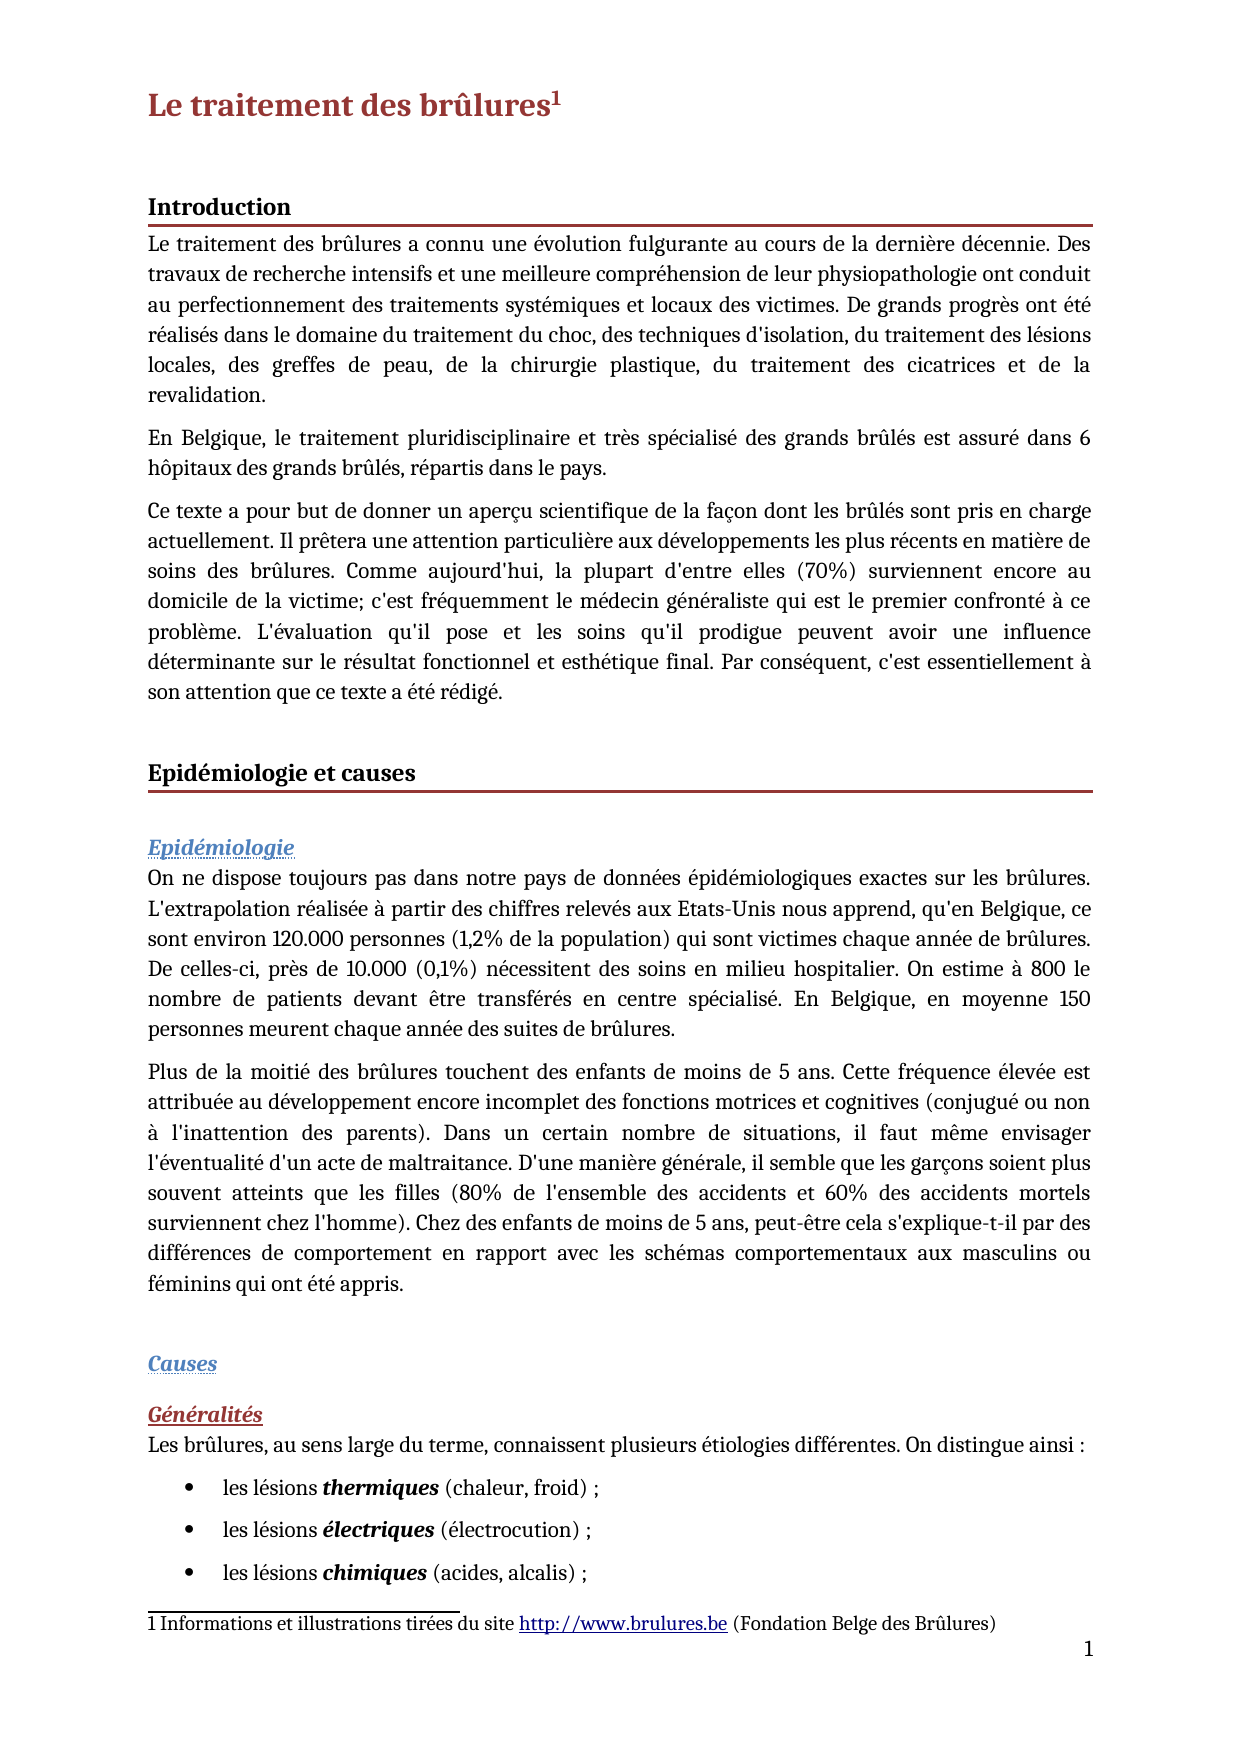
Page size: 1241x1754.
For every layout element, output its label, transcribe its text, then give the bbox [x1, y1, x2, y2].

list les lésions thermiques (chaleur, froid) ; [185, 1474, 1093, 1501]
text Plus de la moitié des brûlures touchent des enfants de moins de 5 ans. Cette fréquence élevée est attribuée au développement encore incomplet des fonctions motrices et cognitives (conjugué ou non à l'inattention des parents). Dans un certain nombre de situations, il faut même envisager l'éventualité d'un acte de maltraitance. D'une manière générale, il semble que les garçons soient plus souvent atteints que les filles (80% de l'ensemble des accidents et 60% des accidents mortels surviennent chez l'homme). Chez des enfants de moins de 5 ans, peut-être cela s'explique-t-il par des différences de comportement en rapport avec les schémas comportementaux aux masculins ou féminins qui ont été appris. [148, 1059, 1093, 1297]
subtitle Introduction [148, 193, 1093, 224]
text Les brûlures, au sens large du terme, connaissent plusieurs étiologies différentes. On distingue ainsi : [148, 1432, 1093, 1458]
list les lésions électriques (électrocution) ; [185, 1517, 1093, 1543]
text En Belgique, le traitement pluridisciplinaire et très spécialisé des grands brûlés est assuré dans 6 hôpitaux des grands brûlés, répartis dans le pays. [148, 425, 1093, 481]
text Le traitement des brûlures a connu une évolution fulgurante au cours de la dernière décennie. Des travaux de recherche intensifs et une meilleure compréhension de leur physiopathologie ont conduit au perfectionnement des traitements systémiques et locaux des victimes. De grands progrès ont été réalisés dans le domaine du traitement du choc, des techniques d'isolation, du traitement des lésions locales, des greffes de peau, de la chirurgie plastique, du traitement des cicatrices et de la revalidation. [148, 231, 1093, 408]
subtitle Epidémiologie et causes [148, 759, 1093, 790]
subtitle Causes [148, 1351, 1093, 1377]
text Ce texte a pour but de donner un aperçu scientifique de la façon dont les brûlés sont pris en charge actuellement. Il prêtera une attention particulière aux développements les plus récents en matière de soins des brûlures. Comme aujourd'hui, la plupart d'entre elles (70%) surviennent encore au domicile de la victime; c'est fréquemment le médecin généraliste qui est le premier confronté à ce problème. L'évaluation qu'il pose et les soins qu'il prodigue peuvent avoir une influence déterminante sur le résultat fonctionnel et esthétique final. Par conséquent, c'est essentiellement à son attention que ce texte a été rédigé. [148, 498, 1093, 705]
subtitle Le traitement des brûlures [148, 86, 1093, 124]
text On ne dispose toujours pas dans notre pays de données épidémiologiques exactes sur les brûlures. L'extrapolation réalisée à partir des chiffres relevés aux Etats-Unis nous apprend, qu'en Belgique, ce sont environ 120.000 personnes (1,2% de la population) qui sont victimes chaque année de brûlures. De celles-ci, près de 10.000 (0,1%) nécessitent des soins en milieu hospitalier. On estime à 800 le nombre de patients devant être transférés en centre spécialisé. En Belgique, en moyenne 150 personnes meurent chaque année des suites de brûlures. [148, 865, 1093, 1042]
subtitle Epidémiologie [148, 835, 1093, 861]
list les lésions chimiques (acides, alcalis) ; [185, 1560, 1093, 1586]
text Informations et illustrations tirées du site http://www.brulures.be (Fondation Belge des Brûlures) [148, 1612, 1093, 1636]
subtitle Généralités [148, 1402, 1093, 1428]
